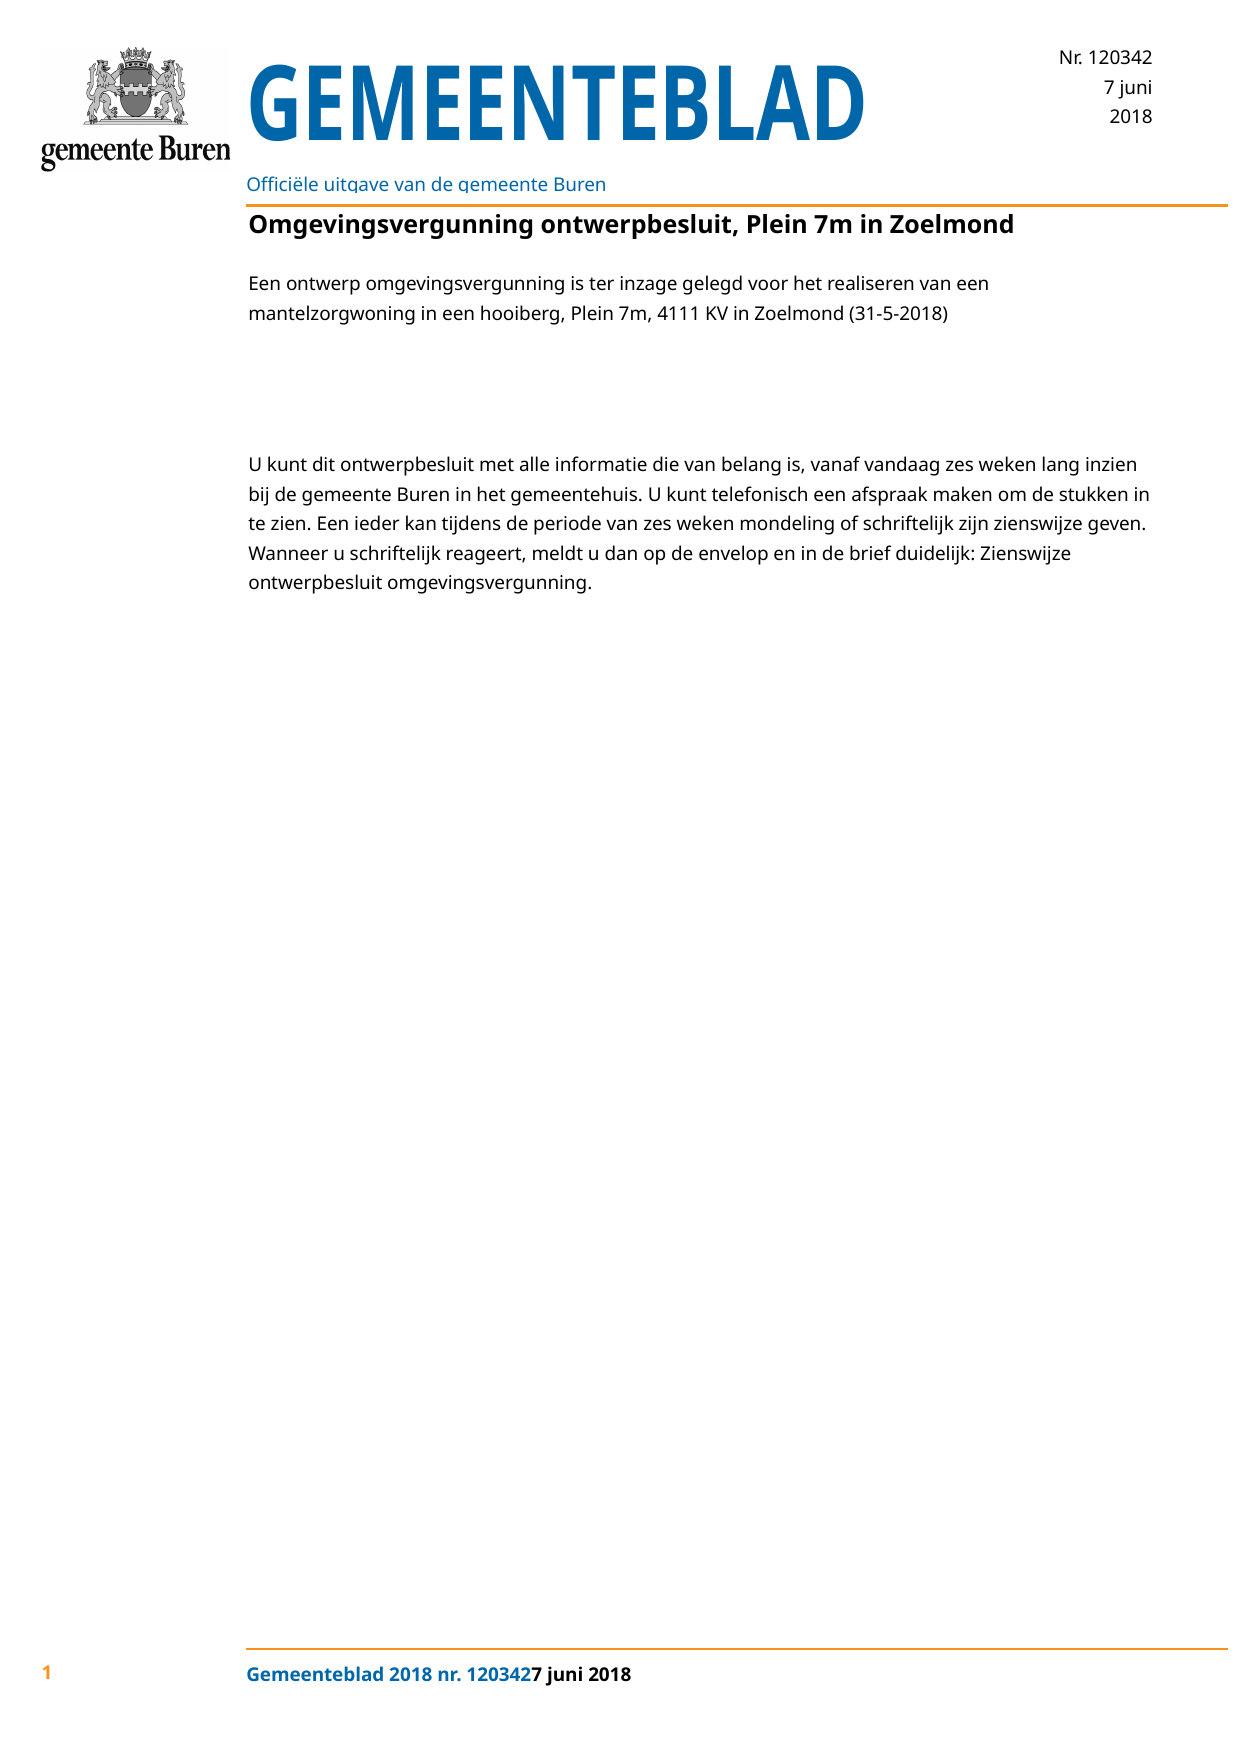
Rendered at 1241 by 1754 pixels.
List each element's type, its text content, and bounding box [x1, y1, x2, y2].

picture [41, 47, 231, 172]
text Omgevingsvergunning ontwerpbesluit, Plein 7m in Zoelmond [248, 207, 1152, 241]
text U kunt dit ontwerpbesluit met alle informatie die van belang is, vanaf vandaag zes weken lang inzien bij de gemeente Buren in het gemeentehuis. U kunt telefonisch een afspraak maken om de stukken in te zien. Een ieder kan tijdens de periode van zes weken mondeling of schriftelijk zijn zienswijze geven. Wanneer u schriftelijk reageert, meldt u dan op de envelop en in de brief duidelijk: Zienswijze ontwerpbesluit omgevingsvergunning. [248, 451, 1152, 595]
text Een ontwerp omgevingsvergunning is ter inzage gelegd voor het realiseren van een mantelzorgwoning in een hooiberg, Plein 7m, 4111 KV in Zoelmond (31-5-2018) [248, 270, 1152, 326]
